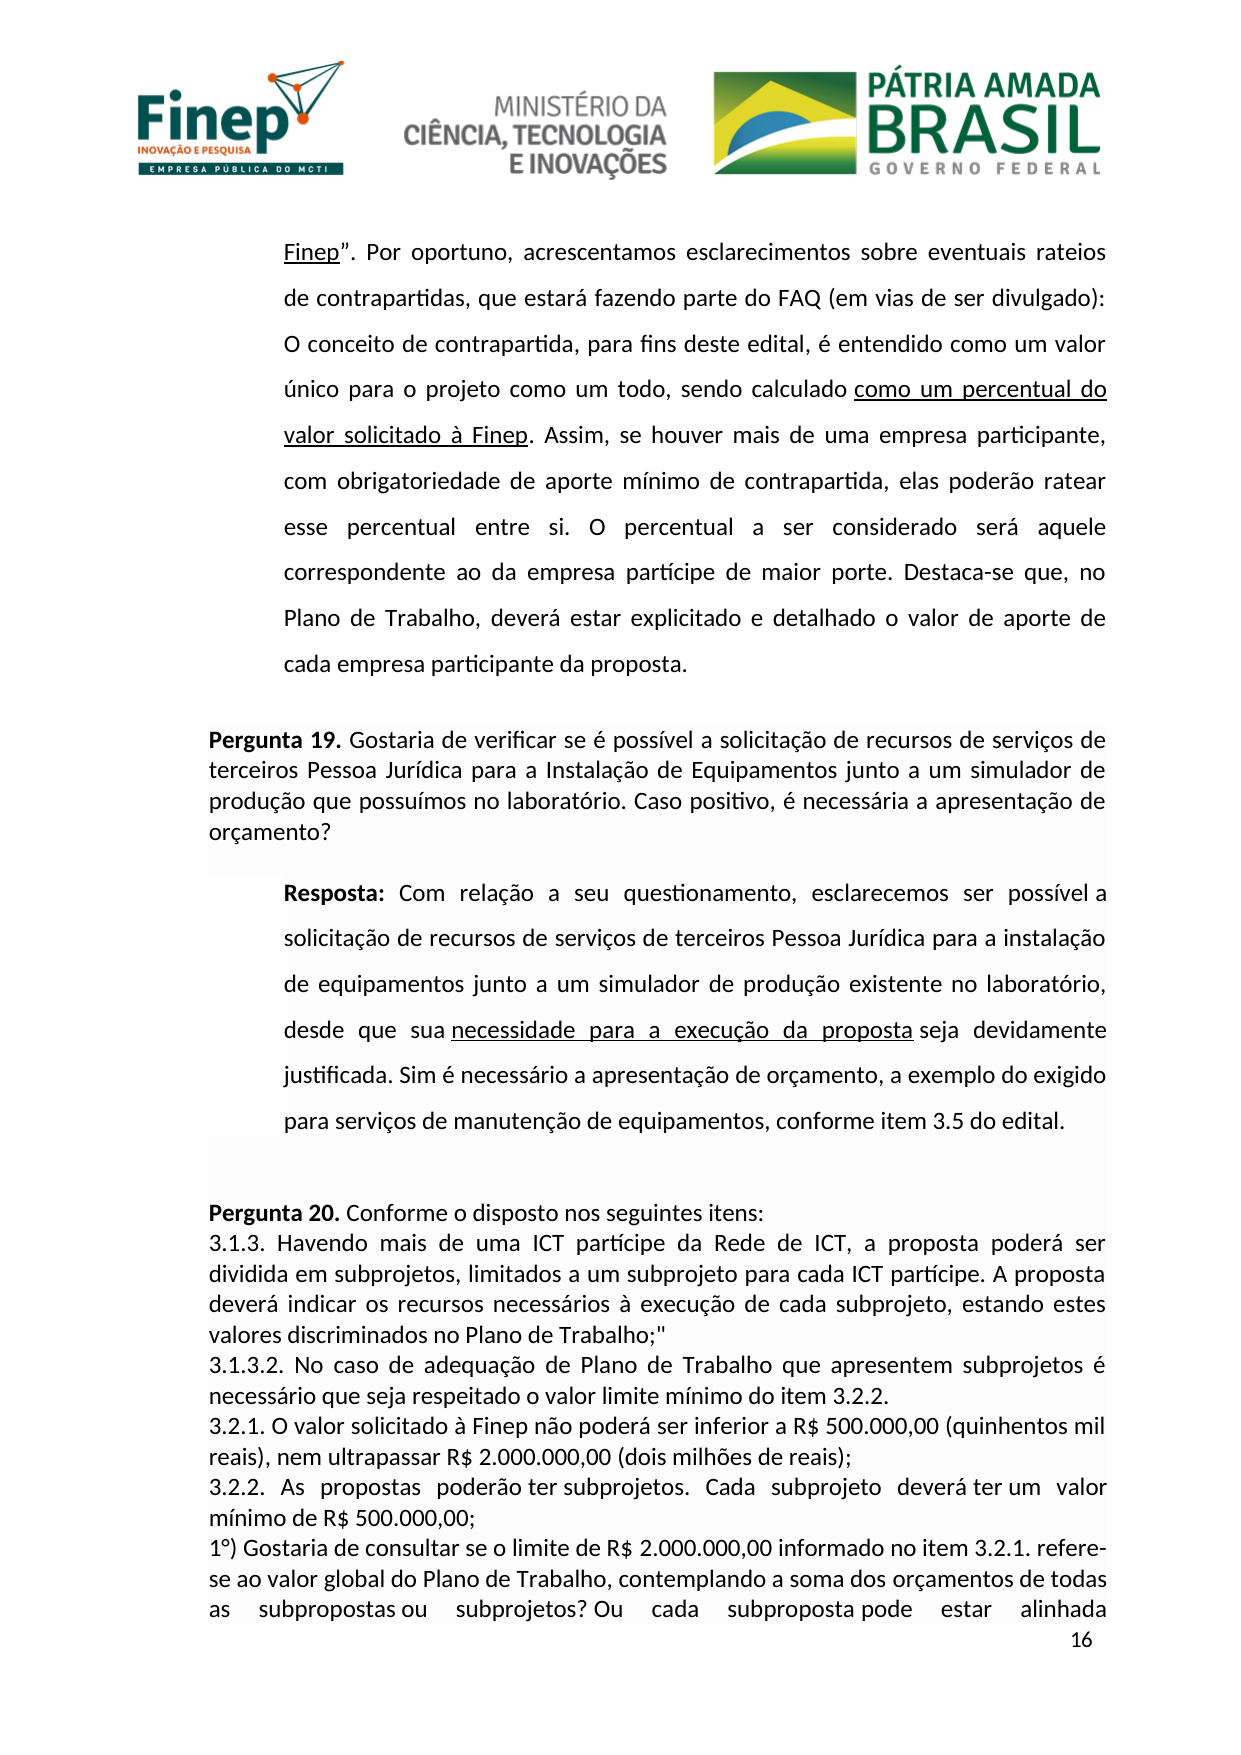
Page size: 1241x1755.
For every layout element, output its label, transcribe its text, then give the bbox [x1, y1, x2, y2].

text 1°) Gostaria de consultar se o limite de R$ 2.000.000,00 informado no item 3.2.1. refere-se ao valor global do Plano de Trabalho, contemplando a soma dos orçamentos de todas as subpropostas ou subprojetos? Ou cada subproposta pode estar alinhada [208, 1532, 1107, 1624]
text 3.1.3. Havendo mais de uma ICT partícipe da Rede de ICT, a proposta poderá ser dividida em subprojetos, limitados a um subprojeto para cada ICT partícipe. A proposta deverá indicar os recursos necessários à execução de cada subprojeto, estando estes valores discriminados no Plano de Trabalho;" [208, 1227, 1107, 1349]
text Finep”. Por oportuno, acrescentamos esclarecimentos sobre eventuais rateios de contrapartidas, que estará fazendo parte do FAQ (em vias de ser divulgado): O conceito de contrapartida, para fins deste edital, é entendido como um valor único para o projeto como um todo, sendo calculado como um percentual do valor solicitado à Finep. Assim, se houver mais de uma empresa participante, com obrigatoriedade de aporte mínimo de contrapartida, elas poderão ratear esse percentual entre si. O percentual a ser considerado será aquele correspondente ao da empresa partícipe de maior porte. Destaca-se que, no Plano de Trabalho, deverá estar explicitado e detalhado o valor de aporte de cada empresa participante da proposta. [283, 236, 1107, 678]
text Pergunta 19. Gostaria de verificar se é possível a solicitação de recursos de serviços de terceiros Pessoa Jurídica para a Instalação de Equipamentos junto a um simulador de produção que possuímos no laboratório. Caso positivo, é necessária a apresentação de orçamento? [208, 724, 1107, 846]
text Resposta: Com relação a seu questionamento, esclarecemos ser possível a solicitação de recursos de serviços de terceiros Pessoa Jurídica para a instalação de equipamentos junto a um simulador de produção existente no laboratório, desde que sua necessidade para a execução da proposta seja devidamente justificada. Sim é necessário a apresentação de orçamento, a exemplo do exigido para serviços de manutenção de equipamentos, conforme item 3.5 do edital. [283, 877, 1107, 1136]
text Pergunta 20. Conforme o disposto nos seguintes itens: [208, 1197, 1107, 1227]
text 3.2.1. O valor solicitado à Finep não poderá ser inferior a R$ 500.000,00 (quinhentos mil reais), nem ultrapassar R$ 2.000.000,00 (dois milhões de reais); [208, 1410, 1107, 1471]
text 3.1.3.2. No caso de adequação de Plano de Trabalho que apresentem subprojetos é necessário que seja respeitado o valor limite mínimo do item 3.2.2. [208, 1349, 1107, 1410]
text 3.2.2. As propostas poderão ter subprojetos. Cada subprojeto deverá ter um valor mínimo de R$ 500.000,00; [208, 1471, 1107, 1532]
